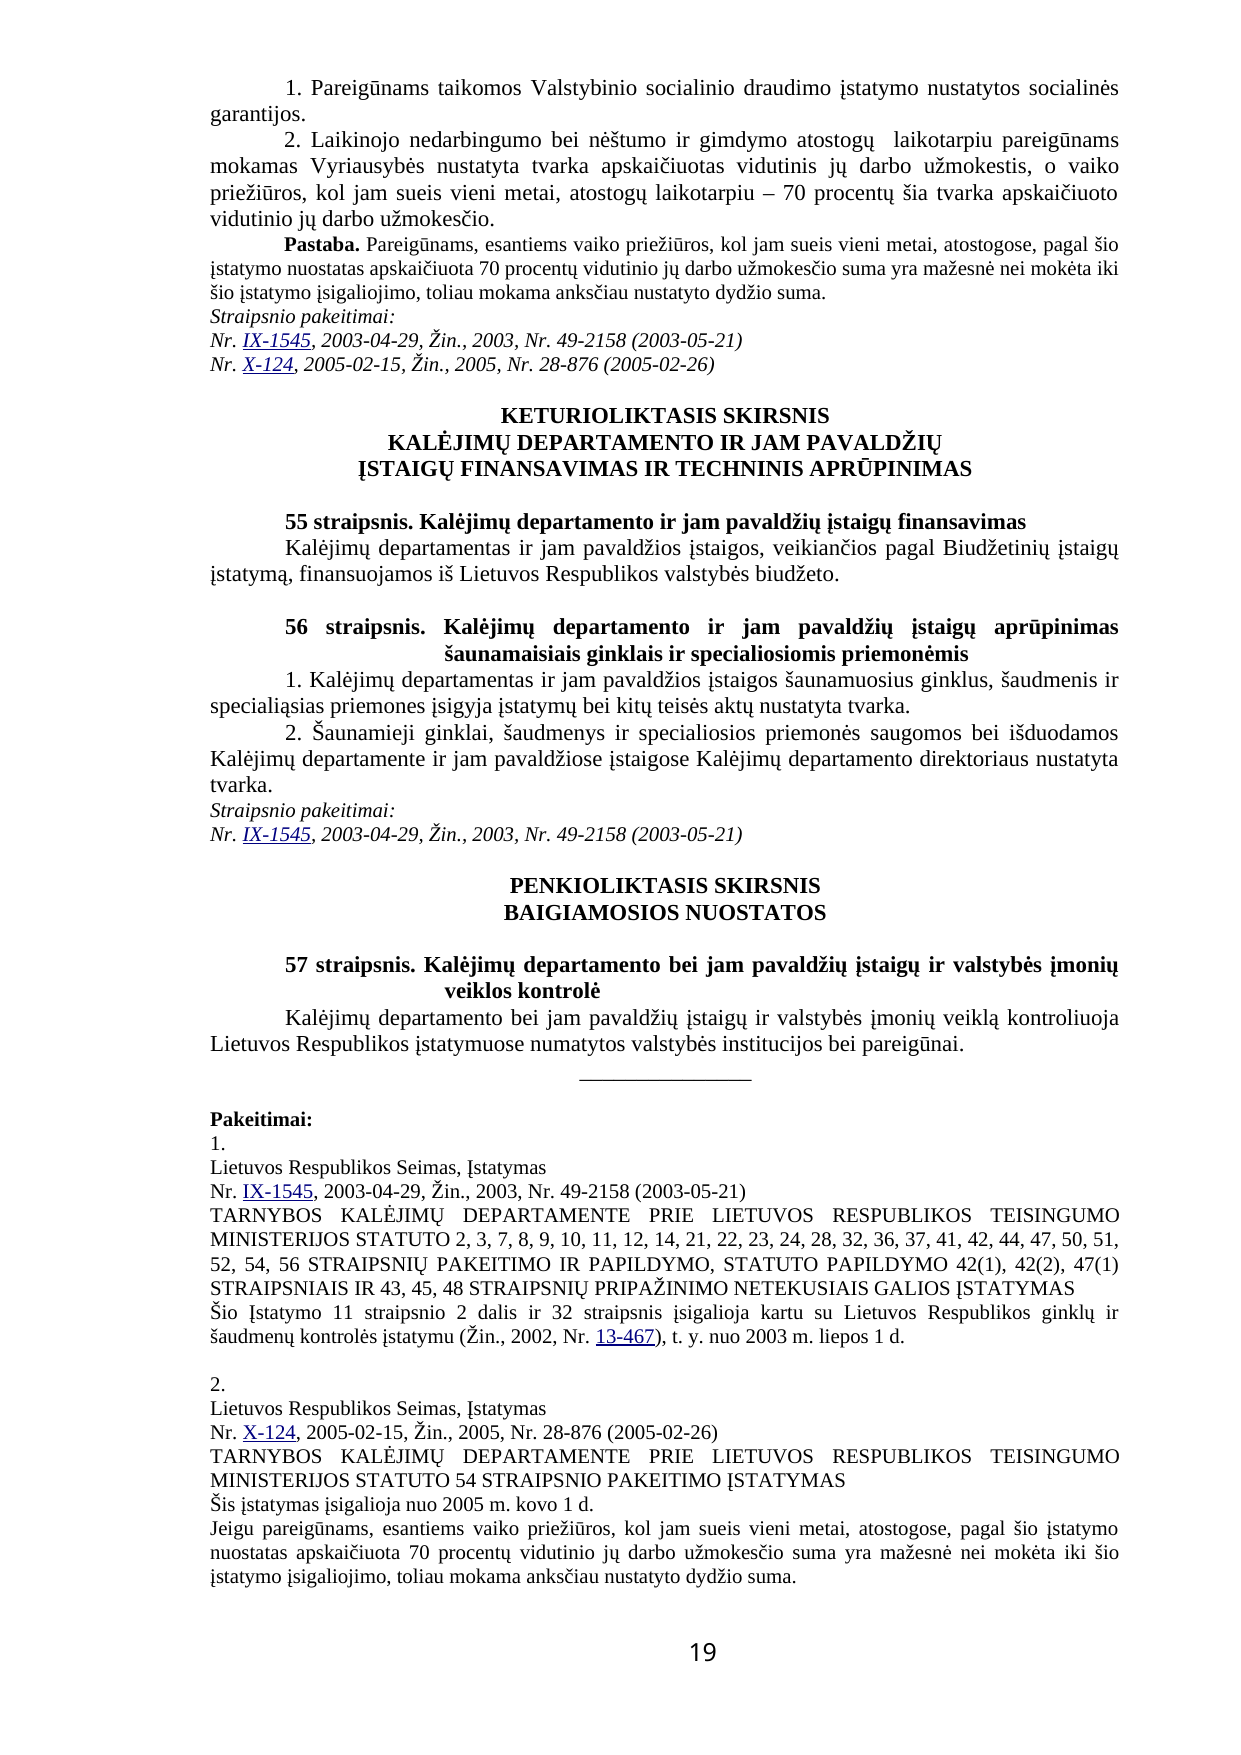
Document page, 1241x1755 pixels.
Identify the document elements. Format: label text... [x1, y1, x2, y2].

text 2. Laikinojo nedarbingumo bei nėštumo ir gimdymo atostogų laikotarpiu pareigūnams mokamas Vyriausybės nustatyta tvarka apskaičiuotas vidutinis jų darbo užmokestis, o vaiko priežiūros, kol jam sueis vieni metai, atostogų laikotarpiu – 70 procentų šia tvarka apskaičiuoto vidutinio jų darbo užmokesčio. [210, 126, 1120, 232]
text Nr. IX-1545, 2003-04-29, Žin., 2003, Nr. 49-2158 (2003-05-21) [210, 1179, 1120, 1203]
text 1. Pareigūnams taikomos Valstybinio socialinio draudimo įstatymo nustatytos socialinės garantijos. [210, 73, 1120, 126]
text Straipsnio pakeitimai: [210, 798, 1120, 822]
text 2. [210, 1372, 1120, 1396]
text Nr. IX-1545, 2003-04-29, Žin., 2003, Nr. 49-2158 (2003-05-21) [210, 328, 1120, 352]
text Šio Įstatymo 11 straipsnio 2 dalis ir 32 straipsnis įsigalioja kartu su Lietuvos Respublikos ginklų ir šaudmenų kontrolės įstatymu (Žin., 2002, Nr. 13-467), t. y. nuo 2003 m. liepos 1 d. [210, 1299, 1120, 1348]
text Kalėjimų departamento bei jam pavaldžių įstaigų ir valstybės įmonių veiklą kontroliuoja Lietuvos Respublikos įstatymuose numatytos valstybės institucijos bei pareigūnai. [210, 1004, 1120, 1057]
text Nr. X-124, 2005-02-15, Žin., 2005, Nr. 28-876 (2005-02-26) [210, 1420, 1120, 1444]
text 1. [210, 1131, 1120, 1155]
text TARNYBOS KALĖJIMŲ DEPARTAMENTE PRIE LIETUVOS RESPUBLIKOS TEISINGUMO MINISTERIJOS STATUTO 54 STRAIPSNIO PAKEITIMO ĮSTATYMAS [210, 1444, 1120, 1492]
text Lietuvos Respublikos Seimas, Įstatymas [210, 1396, 1120, 1420]
text Nr. IX-1545, 2003-04-29, Žin., 2003, Nr. 49-2158 (2003-05-21) [210, 822, 1120, 846]
text 56 straipsnis. Kalėjimų departamento ir jam pavaldžių įstaigų aprūpinimas šaunamaisiais ginklais ir specialiosiomis priemonėmis [285, 613, 1120, 666]
text KALĖJIMŲ DEPARTAMENTO IR JAM PAVALDŽIŲ [210, 429, 1120, 455]
text Kalėjimų departamentas ir jam pavaldžios įstaigos, veikiančios pagal Biudžetinių įstaigų įstatymą, finansuojamos iš Lietuvos Respublikos valstybės biudžeto. [210, 534, 1120, 587]
subtitle KETURIOLIKTASIS SKIRSNIS [210, 402, 1120, 429]
text Lietuvos Respublikos Seimas, Įstatymas [210, 1155, 1120, 1179]
text 55 straipsnis. Kalėjimų departamento ir jam pavaldžių įstaigų finansavimas [210, 508, 1120, 534]
text Pakeitimai: [210, 1107, 1120, 1131]
text _______________ [210, 1057, 1120, 1083]
text 2. Šaunamieji ginklai, šaudmenys ir specialiosios priemonės saugomos bei išduodamos Kalėjimų departamente ir jam pavaldžiose įstaigose Kalėjimų departamento direktoriaus nustatyta tvarka. [210, 719, 1120, 798]
text 57 straipsnis. Kalėjimų departamento bei jam pavaldžių įstaigų ir valstybės įmonių veiklos kontrolė [285, 951, 1120, 1004]
text Šis įstatymas įsigalioja nuo 2005 m. kovo 1 d. [210, 1492, 1120, 1516]
text BAIGIAMOSIOS NUOSTATOS [210, 898, 1120, 925]
subtitle PENKIOLIKTASIS SKIRSNIS [210, 872, 1120, 898]
text TARNYBOS KALĖJIMŲ DEPARTAMENTE PRIE LIETUVOS RESPUBLIKOS TEISINGUMO MINISTERIJOS STATUTO 2, 3, 7, 8, 9, 10, 11, 12, 14, 21, 22, 23, 24, 28, 32, 36, 37, 41, 42, 44, 47, 50, 51, 52, 54, 56 STRAIPSNIŲ PAKEITIMO IR PAPILDYMO, STATUTO PAPILDYMO 42(1), 42(2), 47(1) STRAIPSNIAIS IR 43, 45, 48 STRAIPSNIŲ PRIPAŽINIMO NETEKUSIAIS GALIOS ĮSTATYMAS [210, 1203, 1120, 1299]
text Nr. X-124, 2005-02-15, Žin., 2005, Nr. 28-876 (2005-02-26) [210, 352, 1120, 376]
text 1. Kalėjimų departamentas ir jam pavaldžios įstaigos šaunamuosius ginklus, šaudmenis ir specialiąsias priemones įsigyja įstatymų bei kitų teisės aktų nustatyta tvarka. [210, 666, 1120, 719]
text Straipsnio pakeitimai: [210, 304, 1120, 328]
text Jeigu pareigūnams, esantiems vaiko priežiūros, kol jam sueis vieni metai, atostogose, pagal šio įstatymo nuostatas apskaičiuota 70 procentų vidutinio jų darbo užmokesčio suma yra mažesnė nei mokėta iki šio įstatymo įsigaliojimo, toliau mokama anksčiau nustatyto dydžio suma. [210, 1516, 1120, 1588]
text ĮSTAIGŲ FINANSAVIMAS IR TECHNINIS APRŪPINIMAS [210, 455, 1120, 481]
text Pastaba. Pareigūnams, esantiems vaiko priežiūros, kol jam sueis vieni metai, atostogose, pagal šio įstatymo nuostatas apskaičiuota 70 procentų vidutinio jų darbo užmokesčio suma yra mažesnė nei mokėta iki šio įstatymo įsigaliojimo, toliau mokama anksčiau nustatyto dydžio suma. [210, 232, 1120, 304]
